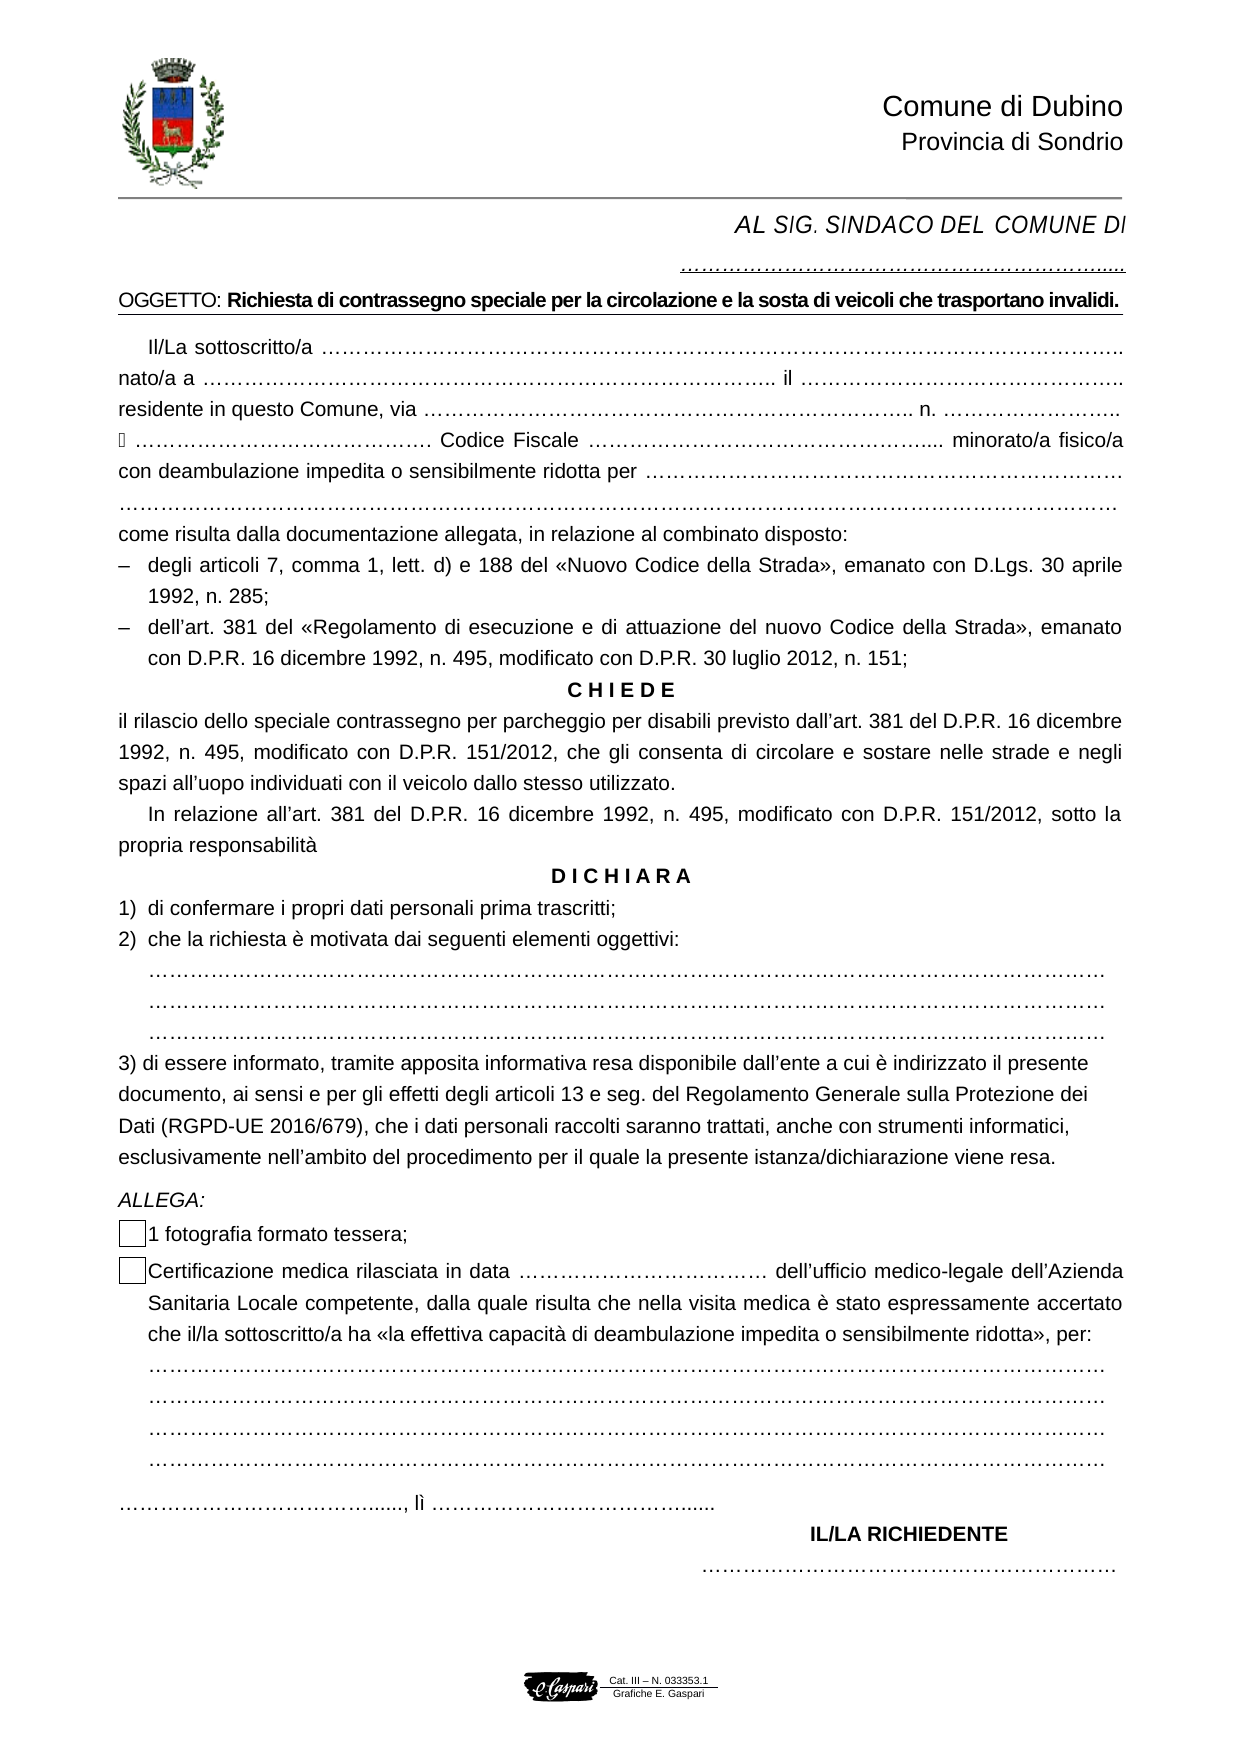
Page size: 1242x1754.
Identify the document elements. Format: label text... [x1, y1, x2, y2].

picture [523, 1671, 598, 1702]
text …………………………………………………… [694, 1553, 1123, 1577]
text Il/La sottoscritto/a …………………………………………………………………………………………………….. nato/a a ……………………………………………………………………….. il ……………………………………….. residente in questo Comune, via …………………………………………………………….. n. …………………….. [118, 335, 1123, 421]
text Certificazione medica rilasciata in data ……………………………… dell’ufficio medico-legale dell’Azienda Sanitaria Locale competente, dalla quale risulta che nella visita medica è stato espressamente accertato che il/la sottoscritto/a ha «la effettiva capacità di deambulazione impedita o sensibilmente ridotta», per: [118, 1256, 1123, 1346]
text ………………………………......, lì ………………………………...... [118, 1490, 1123, 1514]
text Provincia di Sondrio [224, 127, 1123, 156]
text D I C H I A R A [118, 864, 1123, 888]
text – dell’art. 381 del «Regolamento di esecuzione e di attuazione del nuovo Codice della Strada», emanato con D.P.R. 16 dicembre 1992, n. 495, modificato con D.P.R. 30 luglio 2012, n. 151; [118, 615, 1123, 670]
picture [122, 58, 224, 189]
text Comune di Dubino [224, 89, 1123, 122]
text 1 fotografia formato tessera; [118, 1219, 1123, 1247]
text 1) di confermare i propri dati personali prima trascritti; [118, 895, 1123, 919]
text In relazione all’art. 381 del D.P.R. 16 dicembre 1992, n. 495, modificato con D.P.R. 151/2012, sotto la propria responsabilità [118, 802, 1123, 857]
text ………………………………………………………………………………………………………………………… [148, 989, 1123, 1013]
text  ……………………………………. Codice Fiscale ………………………………………….... minorato/a fisico/a con deambulazione impedita o sensibilmente ridotta per …………………………………………………………… ……………………………………………………………………………………………………………………………… [118, 428, 1123, 514]
text come risulta dalla documentazione allegata, in relazione al combinato disposto: [118, 522, 1123, 546]
text ………………………………………………………………………………………………………………………… [148, 958, 1123, 982]
text il rilascio dello speciale contrassegno per parcheggio per disabili previsto dall’art. 381 del D.P.R. 16 dicembre 1992, n. 495, modificato con D.P.R. 151/2012, che gli consenta di circolare e sostare nelle strade e negli spazi all’uopo individuati con il veicolo dallo stesso utilizzato. [118, 708, 1123, 795]
text ALLEGA: [118, 1188, 1123, 1212]
text 2) che la richiesta è motivata dai seguenti elementi oggettivi: [118, 927, 1123, 951]
text AL SIG. SINDACO DEL COMUNE DI [561, 210, 1126, 239]
text C H I E D E [118, 677, 1123, 701]
text ……………………………………………………..... [602, 251, 1126, 275]
text 3) di essere informato, tramite apposita informativa resa disponibile dall’ente a cui è indirizzato il presente documento, ai sensi e per gli effetti degli articoli 13 e seg. del Regolamento Generale sulla Protezione dei Dati (RGPD-UE 2016/679), che i dati personali raccolti saranno trattati, anche con strumenti informatici, esclusivamente nell’ambito del procedimento per il quale la presente istanza/dichiarazione viene resa. [118, 1051, 1123, 1168]
text ………………………………………………………………………………………………………………………… [148, 1020, 1123, 1044]
text ………………………………………………………………………………………………………………………… ………………………………………………………………………………………………………………………… ………………………………………………………………………………………………………………………… ………………………………………………………………………………………………………………………… [148, 1353, 1123, 1471]
text – degli articoli 7, comma 1, lett. d) e 188 del «Nuovo Codice della Strada», emanato con D.Lgs. 30 aprile 1992, n. 285; [118, 553, 1123, 608]
text IL/LA RICHIEDENTE [694, 1521, 1123, 1545]
text OGGETTO: Richiesta di contrassegno speciale per la circolazione e la sosta di veicoli che trasportano invalidi. [118, 288, 1123, 314]
